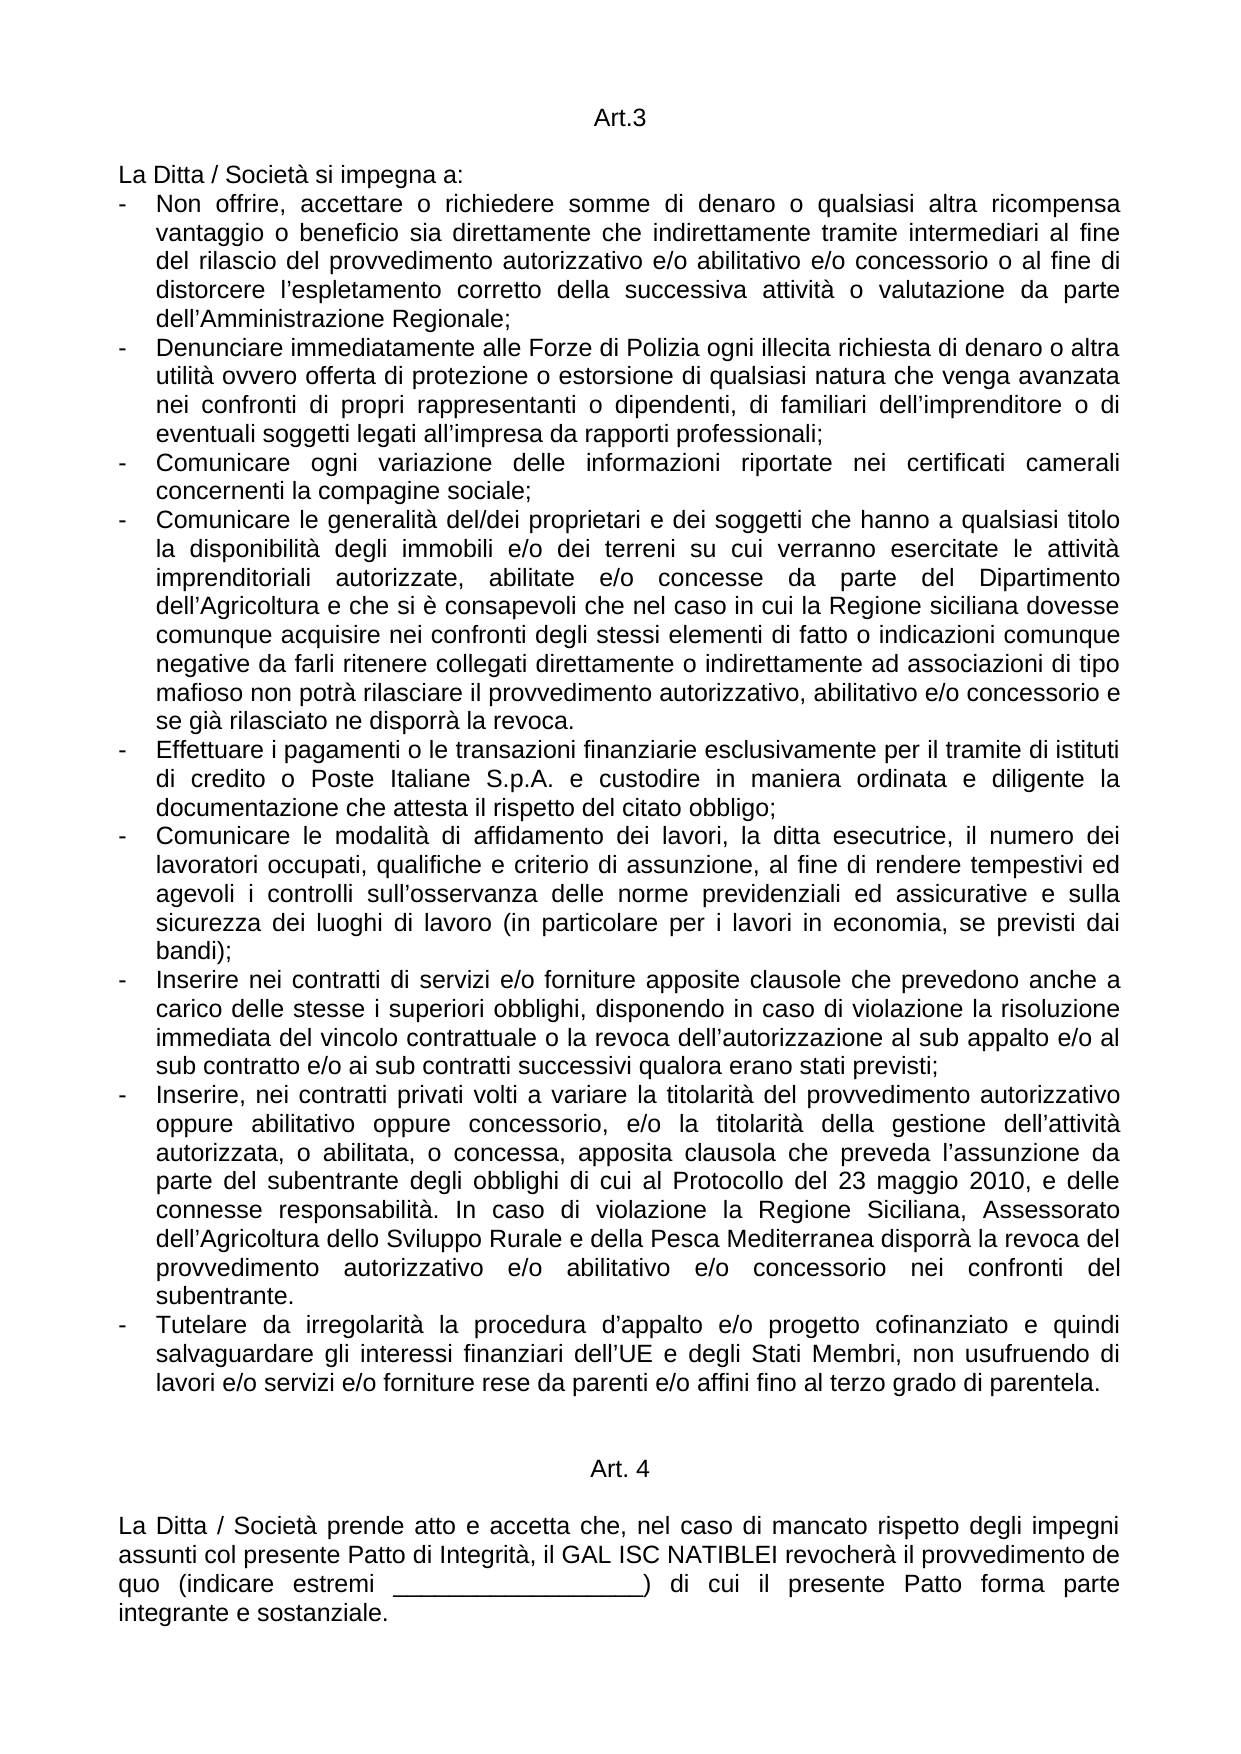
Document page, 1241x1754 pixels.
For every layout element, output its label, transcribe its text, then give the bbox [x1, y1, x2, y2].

list Inserire, nei contratti privati volti a variare la titolarità del provvedimento autorizzativo oppure abilitativo oppure concessorio, e/o la titolarità della gestione dell’attività autorizzata, o abilitata, o concessa, apposita clausola che preveda l’assunzione da parte del subentrante degli obblighi di cui al Protocollo del 23 maggio 2010, e delle connesse responsabilità. In caso di violazione la Regione Siciliana, Assessorato dell’Agricoltura dello Sviluppo Rurale e della Pesca Mediterranea disporrà la revoca del provvedimento autorizzativo e/o abilitativo e/o concessorio nei confronti del subentrante. [118, 1080, 1122, 1310]
text La Ditta / Società si impegna a: [118, 160, 1122, 189]
text La Ditta / Società prende atto e accetta che, nel caso di mancato rispetto degli impegni assunti col presente Patto di Integrità, il GAL ISC NATIBLEI revocherà il provvedimento de quo (indicare estremi __________________) di cui il presente Patto forma parte integrante e sostanziale. [118, 1511, 1122, 1626]
text Art.3 [118, 103, 1122, 131]
list Effettuare i pagamenti o le transazioni finanziarie esclusivamente per il tramite di istituti di credito o Poste Italiane S.p.A. e custodire in maniera ordinata e diligente la documentazione che attesta il rispetto del citato obbligo; [118, 735, 1122, 821]
list Inserire nei contratti di servizi e/o forniture apposite clausole che prevedono anche a carico delle stesse i superiori obblighi, disponendo in caso di violazione la risoluzione immediata del vincolo contrattuale o la revoca dell’autorizzazione al sub appalto e/o al sub contratto e/o ai sub contratti successivi qualora erano stati previsti; [118, 965, 1122, 1080]
list Comunicare ogni variazione delle informazioni riportate nei certificati camerali concernenti la compagine sociale; [118, 448, 1122, 505]
list Comunicare le modalità di affidamento dei lavori, la ditta esecutrice, il numero dei lavoratori occupati, qualifiche e criterio di assunzione, al fine di rendere tempestivi ed agevoli i controlli sull’osservanza delle norme previdenziali ed assicurative e sulla sicurezza dei luoghi di lavoro (in particolare per i lavori in economia, se previsti dai bandi); [118, 821, 1122, 965]
list Tutelare da irregolarità la procedura d’appalto e/o progetto cofinanziato e quindi salvaguardare gli interessi finanziari dell’UE e degli Stati Membri, non usufruendo di lavori e/o servizi e/o forniture rese da parenti e/o affini fino al terzo grado di parentela. [118, 1310, 1122, 1396]
text Art. 4 [118, 1454, 1122, 1483]
list Denunciare immediatamente alle Forze di Polizia ogni illecita richiesta di denaro o altra utilità ovvero offerta di protezione o estorsione di qualsiasi natura che venga avanzata nei confronti di propri rappresentanti o dipendenti, di familiari dell’imprenditore o di eventuali soggetti legati all’impresa da rapporti professionali; [118, 333, 1122, 448]
list Non offrire, accettare o richiedere somme di denaro o qualsiasi altra ricompensa vantaggio o beneficio sia direttamente che indirettamente tramite intermediari al fine del rilascio del provvedimento autorizzativo e/o abilitativo e/o concessorio o al fine di distorcere l’espletamento corretto della successiva attività o valutazione da parte dell’Amministrazione Regionale; [118, 189, 1122, 333]
list Comunicare le generalità del/dei proprietari e dei soggetti che hanno a qualsiasi titolo la disponibilità degli immobili e/o dei terreni su cui verranno esercitate le attività imprenditoriali autorizzate, abilitate e/o concesse da parte del Dipartimento dell’Agricoltura e che si è consapevoli che nel caso in cui la Regione siciliana dovesse comunque acquisire nei confronti degli stessi elementi di fatto o indicazioni comunque negative da farli ritenere collegati direttamente o indirettamente ad associazioni di tipo mafioso non potrà rilasciare il provvedimento autorizzativo, abilitativo e/o concessorio e se già rilasciato ne disporrà la revoca. [118, 505, 1122, 735]
